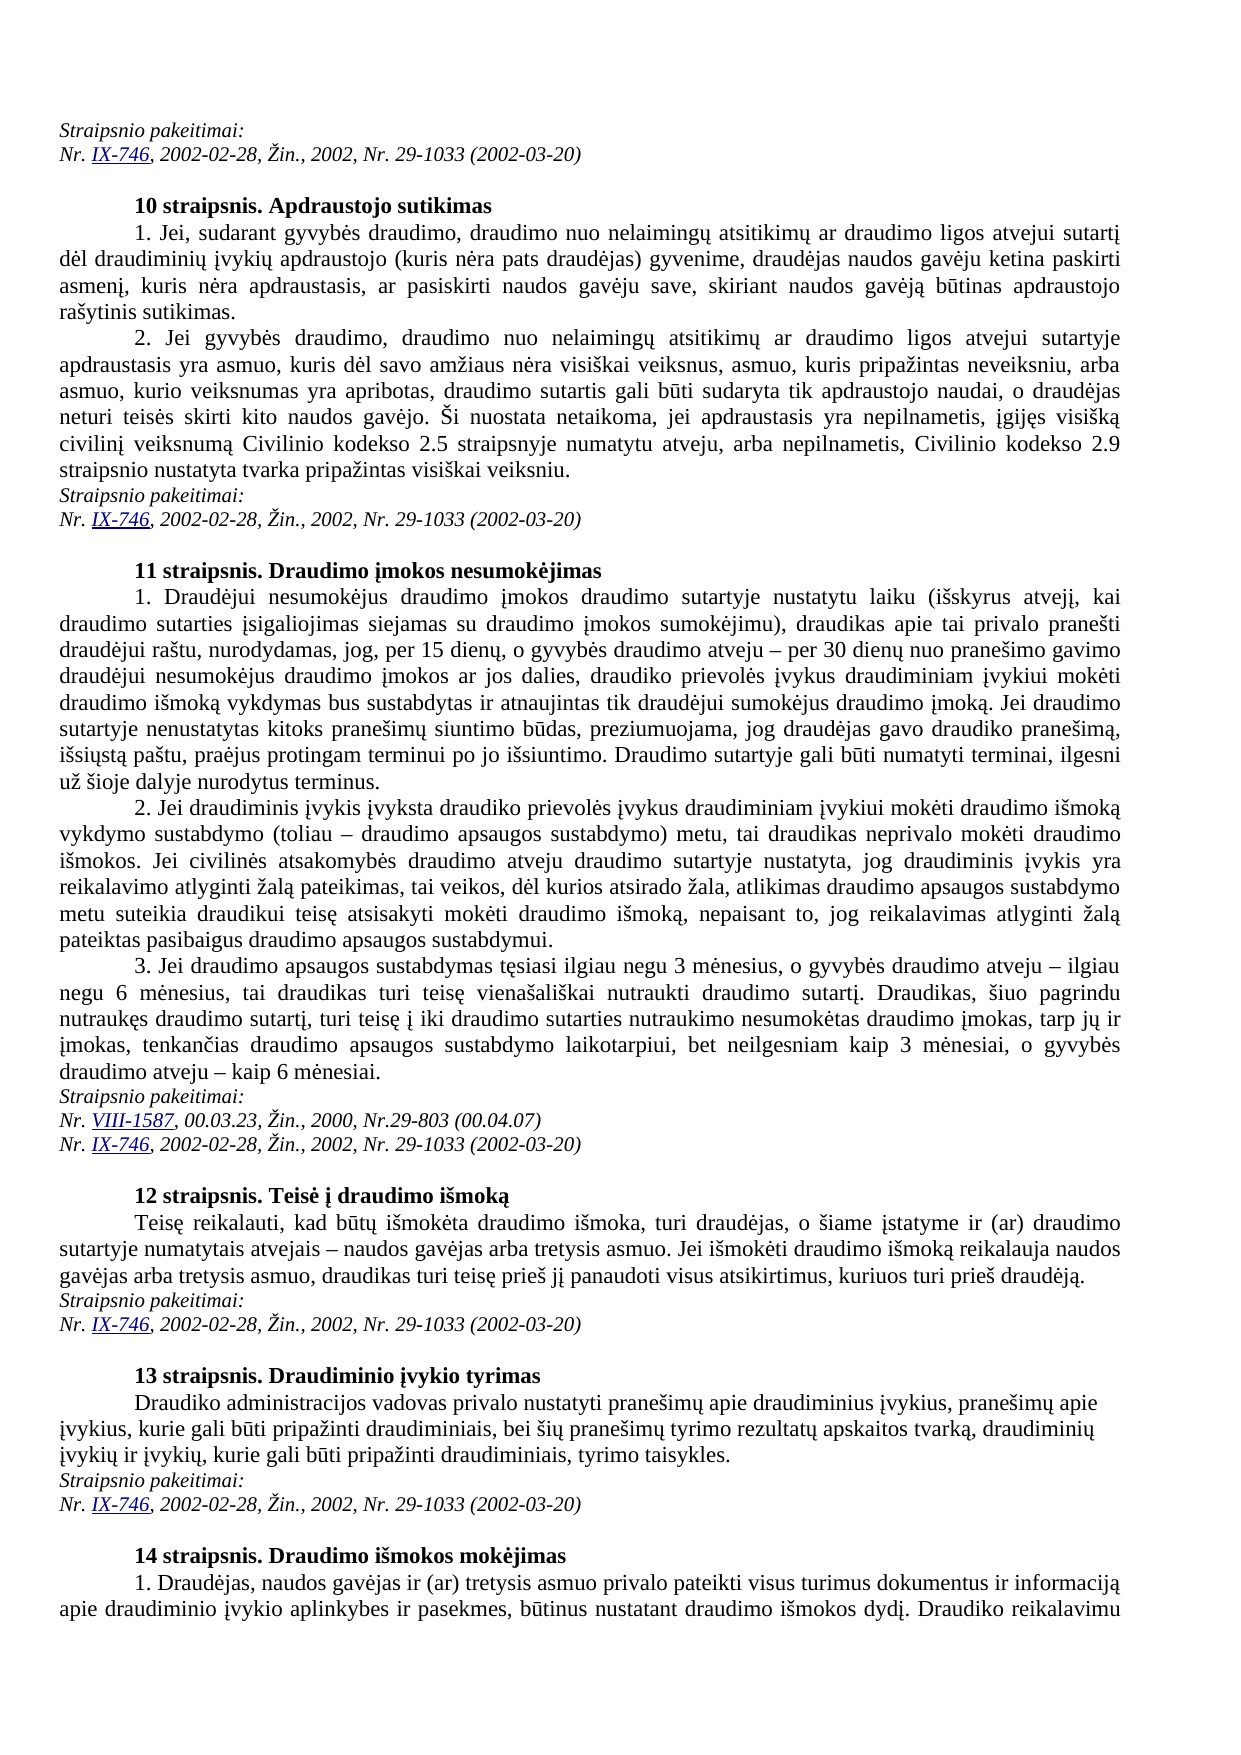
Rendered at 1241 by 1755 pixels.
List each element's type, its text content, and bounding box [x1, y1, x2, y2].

text 2. Jei gyvybės draudimo, draudimo nuo nelaimingų atsitikimų ar draudimo ligos atvejui sutartyje apdraustasis yra asmuo, kuris dėl savo amžiaus nėra visiškai veiksnus, asmuo, kuris pripažintas neveiksniu, arba asmuo, kurio veiksnumas yra apribotas, draudimo sutartis gali būti sudaryta tik apdraustojo naudai, o draudėjas neturi teisės skirti kito naudos gavėjo. Ši nuostata netaikoma, jei apdraustasis yra nepilnametis, įgijęs visišką civilinį veiksnumą Civilinio kodekso 2.5 straipsnyje numatytu atveju, arba nepilnametis, Civilinio kodekso 2.9 straipsnio nustatyta tvarka pripažintas visiškai veiksniu. [59, 324, 1122, 482]
subtitle 14 straipsnis. Draudimo išmokos mokėjimas [59, 1542, 1122, 1569]
text Nr. IX-746, 2002-02-28, Žin., 2002, Nr. 29-1033 (2002-03-20) [59, 1492, 1122, 1516]
text Straipsnio pakeitimai: [59, 1468, 1122, 1492]
text Straipsnio pakeitimai: [59, 118, 1122, 142]
text Nr. IX-746, 2002-02-28, Žin., 2002, Nr. 29-1033 (2002-03-20) [59, 1312, 1122, 1336]
text 3. Jei draudimo apsaugos sustabdymas tęsiasi ilgiau negu 3 mėnesius, o gyvybės draudimo atveju – ilgiau negu 6 mėnesius, tai draudikas turi teisę vienašališkai nutraukti draudimo sutartį. Draudikas, šiuo pagrindu nutraukęs draudimo sutartį, turi teisę į iki draudimo sutarties nutraukimo nesumokėtas draudimo įmokas, tarp jų ir įmokas, tenkančias draudimo apsaugos sustabdymo laikotarpiui, bet neilgesniam kaip 3 mėnesiai, o gyvybės draudimo atveju – kaip 6 mėnesiai. [59, 952, 1122, 1084]
subtitle 12 straipsnis. Teisė į draudimo išmoką [59, 1183, 1122, 1209]
text 1. Jei, sudarant gyvybės draudimo, draudimo nuo nelaimingų atsitikimų ar draudimo ligos atvejui sutartį dėl draudiminių įvykių apdraustojo (kuris nėra pats draudėjas) gyvenime, draudėjas naudos gavėju ketina paskirti asmenį, kuris nėra apdraustasis, ar pasiskirti naudos gavėju save, skiriant naudos gavėją būtinas apdraustojo rašytinis sutikimas. [59, 219, 1122, 324]
text Nr. VIII-1587, 00.03.23, Žin., 2000, Nr.29-803 (00.04.07) [59, 1108, 1122, 1132]
text Straipsnio pakeitimai: [59, 1288, 1122, 1312]
text 13 straipsnis. Draudiminio įvykio tyrimas [59, 1362, 1122, 1389]
text 2. Jei draudiminis įvykis įvyksta draudiko prievolės įvykus draudiminiam įvykiui mokėti draudimo išmoką vykdymo sustabdymo (toliau – draudimo apsaugos sustabdymo) metu, tai draudikas neprivalo mokėti draudimo išmokos. Jei civilinės atsakomybės draudimo atveju draudimo sutartyje nustatyta, jog draudiminis įvykis yra reikalavimo atlyginti žalą pateikimas, tai veikos, dėl kurios atsirado žala, atlikimas draudimo apsaugos sustabdymo metu suteikia draudikui teisę atsisakyti mokėti draudimo išmoką, nepaisant to, jog reikalavimas atlyginti žalą pateiktas pasibaigus draudimo apsaugos sustabdymui. [59, 794, 1122, 952]
text 1. Draudėjas, naudos gavėjas ir (ar) tretysis asmuo privalo pateikti visus turimus dokumentus ir informaciją apie draudiminio įvykio aplinkybes ir pasekmes, būtinus nustatant draudimo išmokos dydį. Draudiko reikalavimu [59, 1569, 1122, 1621]
text Nr. IX-746, 2002-02-28, Žin., 2002, Nr. 29-1033 (2002-03-20) [59, 507, 1122, 531]
text Nr. IX-746, 2002-02-28, Žin., 2002, Nr. 29-1033 (2002-03-20) [59, 1132, 1122, 1156]
text Nr. IX-746, 2002-02-28, Žin., 2002, Nr. 29-1033 (2002-03-20) [59, 142, 1122, 166]
text 10 straipsnis. Apdraustojo sutikimas [59, 193, 1122, 219]
text Draudiko administracijos vadovas privalo nustatyti pranešimų apie draudiminius įvykius, pranešimų apie įvykius, kurie gali būti pripažinti draudiminiais, bei šių pranešimų tyrimo rezultatų apskaitos tvarką, draudiminių įvykių ir įvykių, kurie gali būti pripažinti draudiminiais, tyrimo taisykles. [59, 1389, 1122, 1468]
text Teisę reikalauti, kad būtų išmokėta draudimo išmoka, turi draudėjas, o šiame įstatyme ir (ar) draudimo sutartyje numatytais atvejais – naudos gavėjas arba tretysis asmuo. Jei išmokėti draudimo išmoką reikalauja naudos gavėjas arba tretysis asmuo, draudikas turi teisę prieš jį panaudoti visus atsikirtimus, kuriuos turi prieš draudėją. [59, 1209, 1122, 1288]
text 11 straipsnis. Draudimo įmokos nesumokėjimas [59, 557, 1122, 583]
text Straipsnio pakeitimai: [59, 482, 1122, 507]
text 1. Draudėjui nesumokėjus draudimo įmokos draudimo sutartyje nustatytu laiku (išskyrus atvejį, kai draudimo sutarties įsigaliojimas siejamas su draudimo įmokos sumokėjimu), draudikas apie tai privalo pranešti draudėjui raštu, nurodydamas, jog, per 15 dienų, o gyvybės draudimo atveju – per 30 dienų nuo pranešimo gavimo draudėjui nesumokėjus draudimo įmokos ar jos dalies, draudiko prievolės įvykus draudiminiam įvykiui mokėti draudimo išmoką vykdymas bus sustabdytas ir atnaujintas tik draudėjui sumokėjus draudimo įmoką. Jei draudimo sutartyje nenustatytas kitoks pranešimų siuntimo būdas, preziumuojama, jog draudėjas gavo draudiko pranešimą, išsiųstą paštu, praėjus protingam terminui po jo išsiuntimo. Draudimo sutartyje gali būti numatyti terminai, ilgesni už šioje dalyje nurodytus terminus. [59, 583, 1122, 794]
text Straipsnio pakeitimai: [59, 1084, 1122, 1108]
